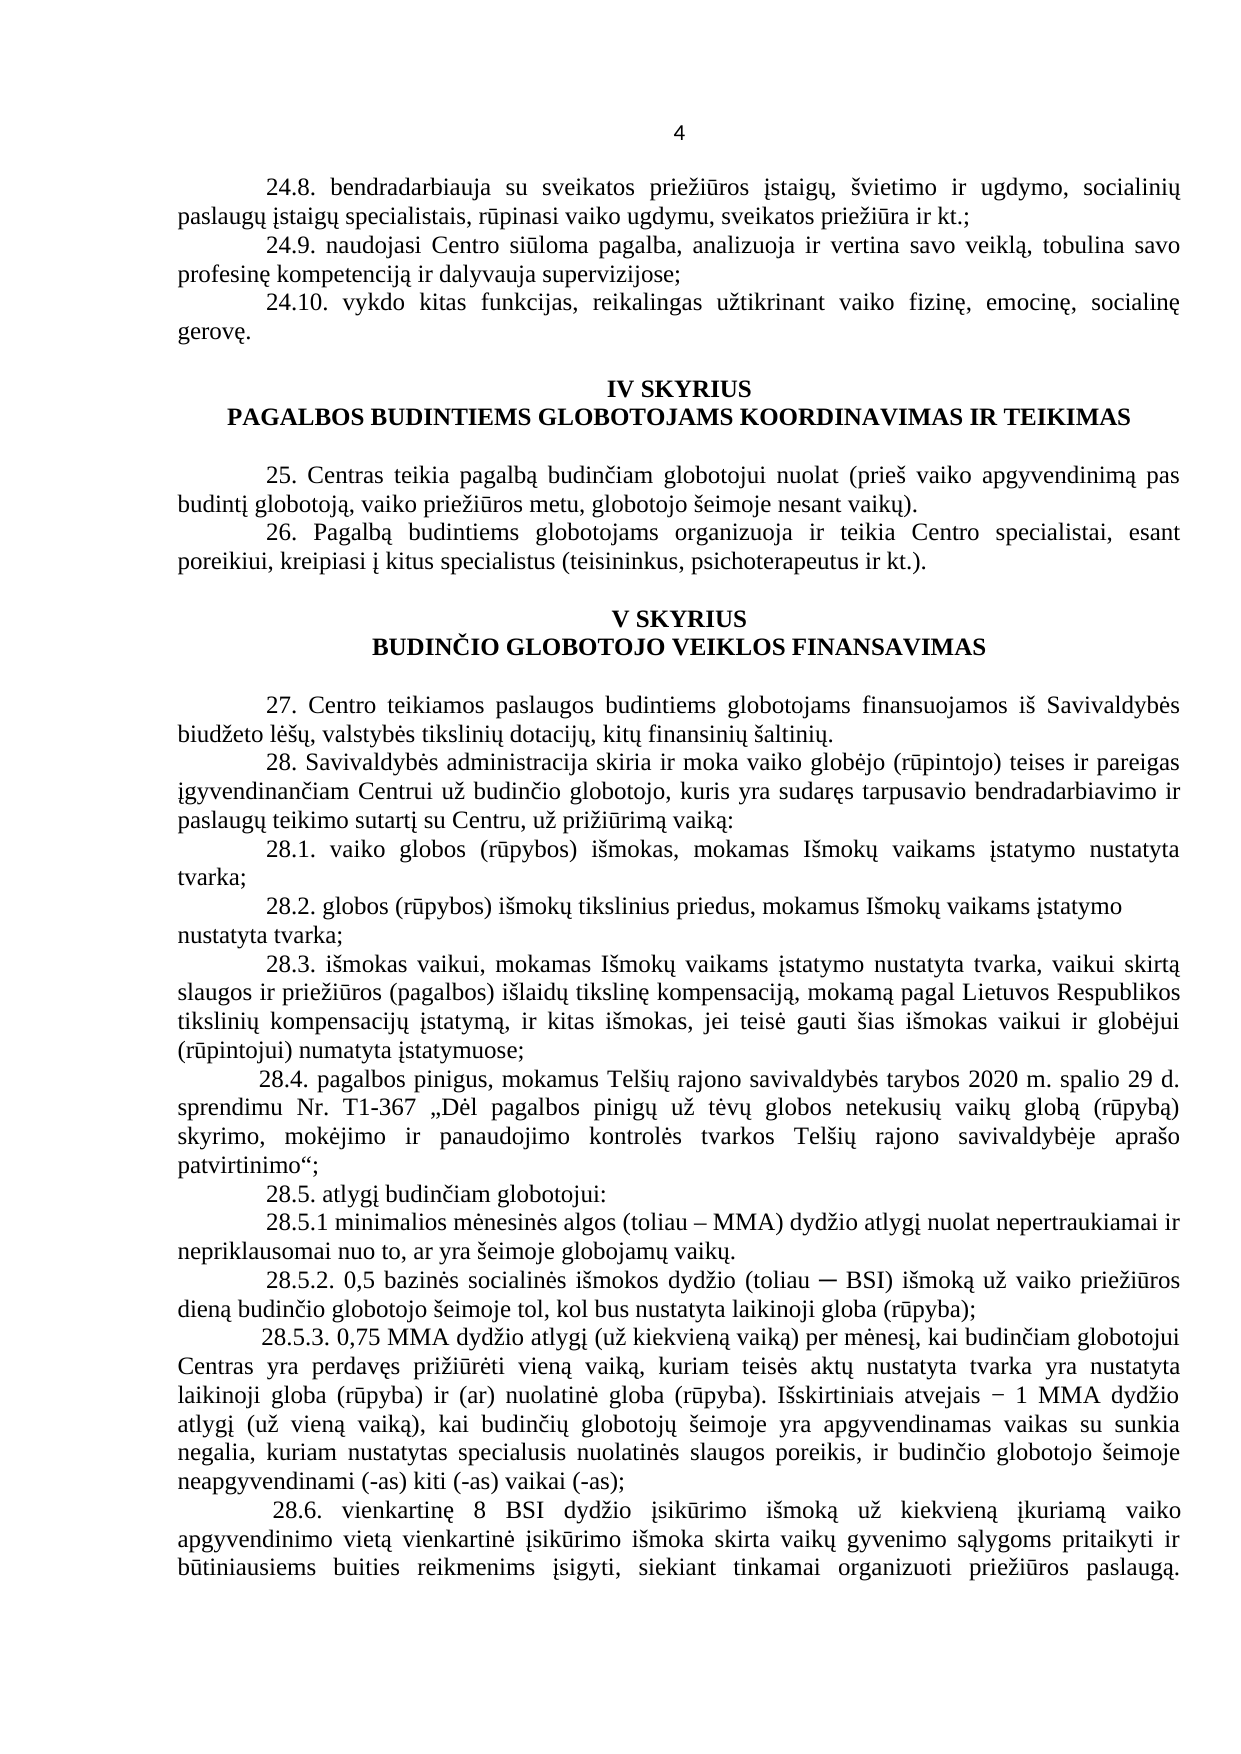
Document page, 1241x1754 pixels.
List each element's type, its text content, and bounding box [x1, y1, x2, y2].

text 25. Centras teikia pagalbą budinčiam globotojui nuolat (prieš vaiko apgyvendinimą pas budintį globotoją, vaiko priežiūros metu, globotojo šeimoje nesant vaikų). [177, 460, 1181, 517]
text 28.5.3. 0,75 MMA dydžio atlygį (už kiekvieną vaiką) per mėnesį, kai budinčiam globotojui Centras yra perdavęs prižiūrėti vieną vaiką, kuriam teisės aktų nustatyta tvarka yra nustatyta laikinoji globa (rūpyba) ir (ar) nuolatinė globa (rūpyba). Išskirtiniais atvejais − 1 MMA dydžio atlygį (už vieną vaiką), kai budinčių globotojų šeimoje yra apgyvendinamas vaikas su sunkia negalia, kuriam nustatytas specialusis nuolatinės slaugos poreikis, ir budinčio globotojo šeimoje neapgyvendinami (-as) kiti (-as) vaikai (-as); [177, 1322, 1181, 1495]
text 24.10. vykdo kitas funkcijas, reikalingas užtikrinant vaiko fizinę, emocinę, socialinę gerovę. [177, 287, 1181, 345]
text 26. Pagalbą budintiems globotojams organizuoja ir teikia Centro specialistai, esant poreikiui, kreipiasi į kitus specialistus (teisininkus, psichoterapeutus ir kt.). [177, 517, 1181, 575]
text BUDINČIO GLOBOTOJO VEIKLOS FINANSAVIMAS [177, 632, 1181, 661]
text 28.4. pagalbos pinigus, mokamus Telšių rajono savivaldybės tarybos 2020 m. spalio 29 d. sprendimu Nr. T1-367 „Dėl pagalbos pinigų už tėvų globos netekusių vaikų globą (rūpybą) skyrimo, mokėjimo ir panaudojimo kontrolės tvarkos Telšių rajono savivaldybėje aprašo patvirtinimo“; [177, 1064, 1181, 1179]
text 28.5. atlygį budinčiam globotojui: [177, 1179, 1181, 1207]
text PAGALBOS BUDINTIEMS GLOBOTOJAMS KOORDINAVIMAS IR TEIKIMAS [177, 402, 1181, 431]
text 24.8. bendradarbiauja su sveikatos priežiūros įstaigų, švietimo ir ugdymo, socialinių paslaugų įstaigų specialistais, rūpinasi vaiko ugdymu, sveikatos priežiūra ir kt.; [177, 172, 1181, 230]
text 28.6. vienkartinę 8 BSI dydžio įsikūrimo išmoką už kiekvieną įkuriamą vaiko apgyvendinimo vietą vienkartinė įsikūrimo išmoka skirta vaikų gyvenimo sąlygoms pritaikyti ir būtiniausiems buities reikmenims įsigyti, siekiant tinkamai organizuoti priežiūros paslaugą. [177, 1495, 1181, 1581]
text 28.1. vaiko globos (rūpybos) išmokas, mokamas Išmokų vaikams įstatymo nustatyta tvarka; [177, 834, 1181, 891]
text 28. Savivaldybės administracija skiria ir moka vaiko globėjo (rūpintojo) teises ir pareigas įgyvendinančiam Centrui už budinčio globotojo, kuris yra sudaręs tarpusavio bendradarbiavimo ir paslaugų teikimo sutartį su Centru, už prižiūrimą vaiką: [177, 747, 1181, 834]
text IV SKYRIUS [177, 374, 1181, 402]
text nustatyta tvarka; [177, 920, 1181, 949]
text 28.5.2. 0,5 bazinės socialinės išmokos dydžio (toliau ─ BSI) išmoką už vaiko priežiūros dieną budinčio globotojo šeimoje tol, kol bus nustatyta laikinoji globa (rūpyba); [177, 1265, 1181, 1322]
text 28.3. išmokas vaikui, mokamas Išmokų vaikams įstatymo nustatyta tvarka, vaikui skirtą slaugos ir priežiūros (pagalbos) išlaidų tikslinę kompensaciją, mokamą pagal Lietuvos Respublikos tikslinių kompensacijų įstatymą, ir kitas išmokas, jei teisė gauti šias išmokas vaikui ir globėjui (rūpintojui) numatyta įstatymuose; [177, 949, 1181, 1064]
text V SKYRIUS [177, 604, 1181, 632]
text 27. Centro teikiamos paslaugos budintiems globotojams finansuojamos iš Savivaldybės biudžeto lėšų, valstybės tikslinių dotacijų, kitų finansinių šaltinių. [177, 690, 1181, 747]
text 24.9. naudojasi Centro siūloma pagalba, analizuoja ir vertina savo veiklą, tobulina savo profesinę kompetenciją ir dalyvauja supervizijose; [177, 230, 1181, 287]
text 28.2. globos (rūpybos) išmokų tikslinius priedus, mokamus Išmokų vaikams įstatymo [266, 891, 1181, 920]
text 28.5.1 minimalios mėnesinės algos (toliau – MMA) dydžio atlygį nuolat nepertraukiamai ir nepriklausomai nuo to, ar yra šeimoje globojamų vaikų. [177, 1207, 1181, 1265]
